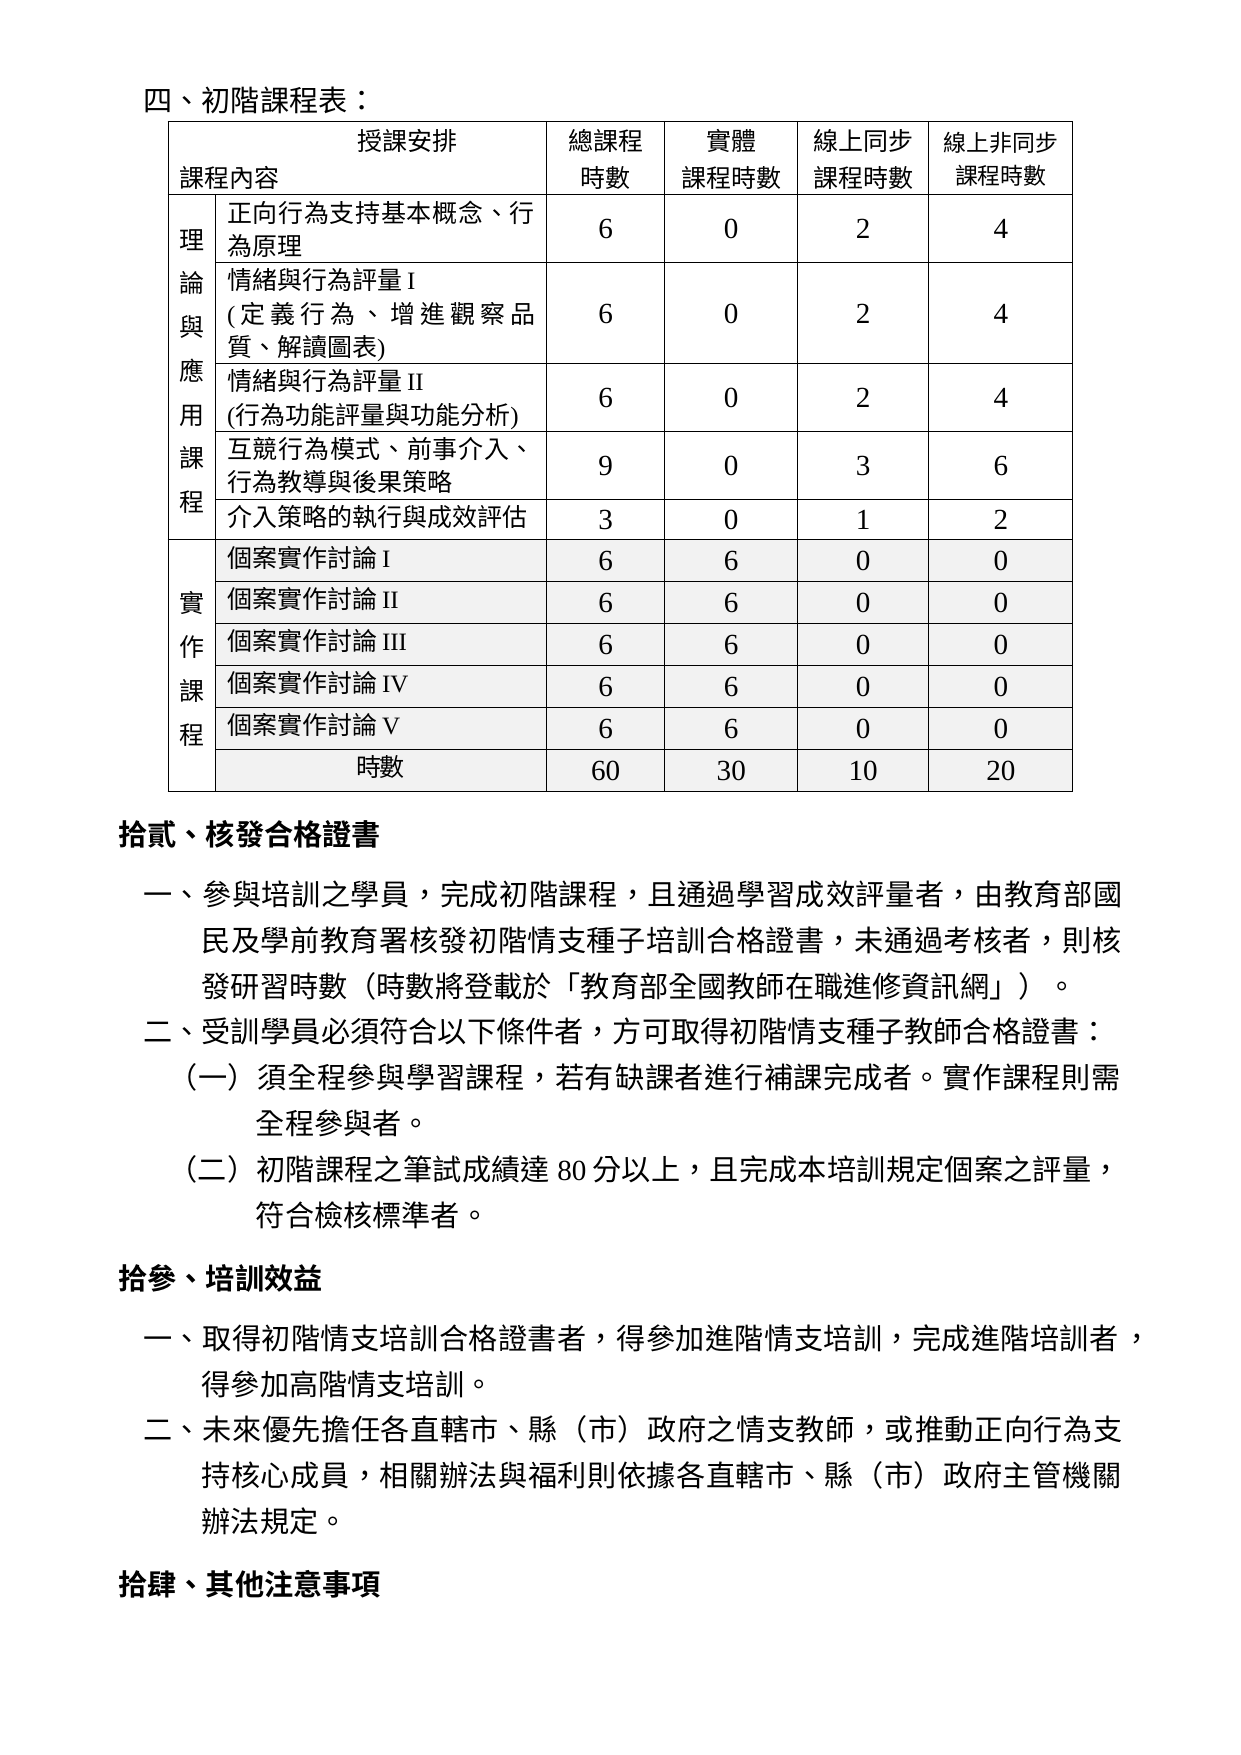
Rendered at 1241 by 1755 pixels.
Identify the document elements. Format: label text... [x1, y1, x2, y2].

table_cell 時數 [216, 750, 546, 791]
text 一、取得初階情支培訓合格證書者，得參加進階情支培訓，完成進階培訓者，得參加高階情支培訓。 [143, 1312, 1122, 1404]
table_cell 0 [798, 666, 928, 707]
table_cell 10 [798, 750, 928, 791]
table_cell 0 [665, 364, 797, 431]
text 二、未來優先擔任各直轄市、縣（市）政府之情支教師，或推動正向行為支持核心成員，相關辦法與福利則依據各直轄市、縣（市）政府主管機關辦法規定。 [143, 1404, 1122, 1542]
table_cell 6 [665, 624, 797, 665]
subtitle 拾貳、核發合格證書 [118, 804, 1122, 856]
table_cell 0 [798, 582, 928, 623]
table_header 實體 課程時數 [665, 122, 797, 194]
table_cell 4 [929, 364, 1072, 431]
table_cell 0 [798, 624, 928, 665]
table_cell 0 [798, 708, 928, 749]
text 一、參與培訓之學員，完成初階課程，且通過學習成效評量者，由教育部國民及學前教育署核發初階情支種子培訓合格證書，未通過考核者，則核發研習時數（時數將登載於「教育部全國教師在職進修資訊網」）。 [143, 869, 1122, 1006]
table_header 線上同步 課程時數 [798, 122, 928, 194]
table_cell 0 [929, 666, 1072, 707]
text （二）初階課程之筆試成績達80分以上，且完成本培訓規定個案之評量，符合檢核標準者。 [168, 1144, 1122, 1235]
subtitle 拾肆、其他注意事項 [118, 1554, 1122, 1606]
table_cell 1 [798, 500, 928, 539]
table_cell 6 [665, 708, 797, 749]
table_cell 6 [547, 708, 664, 749]
table_cell 6 [547, 666, 664, 707]
table_cell 9 [547, 432, 664, 498]
table_cell 6 [547, 540, 664, 581]
table_cell 情緒與行為評量II (行為功能評量與功能分析) [216, 364, 546, 431]
table_cell 4 [929, 263, 1072, 363]
text 二、受訓學員必須符合以下條件者，方可取得初階情支種子教師合格證書： [143, 1006, 1122, 1052]
table_cell 0 [929, 708, 1072, 749]
subtitle 拾參、培訓效益 [118, 1248, 1122, 1300]
table_cell 30 [665, 750, 797, 791]
table_cell 6 [665, 666, 797, 707]
table_cell 6 [665, 582, 797, 623]
table_cell 個案實作討論V [216, 708, 546, 749]
table_cell 6 [929, 432, 1072, 498]
table_cell 正向行為支持基本概念、行為原理 [216, 195, 546, 262]
table_cell 互競行為模式、前事介入、行為教導與後果策略 [216, 432, 546, 498]
table_cell 個案實作討論III [216, 624, 546, 665]
table_cell 情緒與行為評量I (定義行為、增進觀察品質、解讀圖表) [216, 263, 546, 363]
table_cell 6 [547, 364, 664, 431]
text （一）須全程參與學習課程，若有缺課者進行補課完成者。實作課程則需全程參與者。 [168, 1052, 1122, 1144]
table_cell 6 [547, 624, 664, 665]
table_cell 0 [929, 624, 1072, 665]
table_cell 6 [547, 582, 664, 623]
table_cell 4 [929, 195, 1072, 262]
table_cell 20 [929, 750, 1072, 791]
table_cell 0 [665, 195, 797, 262]
table_cell 0 [929, 582, 1072, 623]
table_cell 2 [929, 500, 1072, 539]
table_cell 2 [798, 263, 928, 363]
table_cell 3 [798, 432, 928, 498]
table_cell 理論與應用課程 [169, 195, 215, 539]
table_cell 0 [665, 263, 797, 363]
table_cell 0 [929, 540, 1072, 581]
table_cell 2 [798, 364, 928, 431]
table_header 授課安排 課程內容 [169, 122, 546, 194]
table_cell 3 [547, 500, 664, 539]
table_cell 60 [547, 750, 664, 791]
table_header 線上非同步課程時數 [929, 122, 1072, 194]
table_cell 個案實作討論IV [216, 666, 546, 707]
table_cell 6 [547, 195, 664, 262]
table_cell 介入策略的執行與成效評估 [216, 500, 546, 539]
table_header 總課程 時數 [547, 122, 664, 194]
table_cell 個案實作討論I [216, 540, 546, 581]
table_cell 實作課程 [169, 540, 215, 791]
table_cell 2 [798, 195, 928, 262]
table_cell 個案實作討論II [216, 582, 546, 623]
table_cell 0 [798, 540, 928, 581]
text 四、初階課程表： [143, 75, 1122, 121]
table_cell 6 [547, 263, 664, 363]
table_cell 0 [665, 432, 797, 498]
table_cell 0 [665, 500, 797, 539]
table_cell 6 [665, 540, 797, 581]
